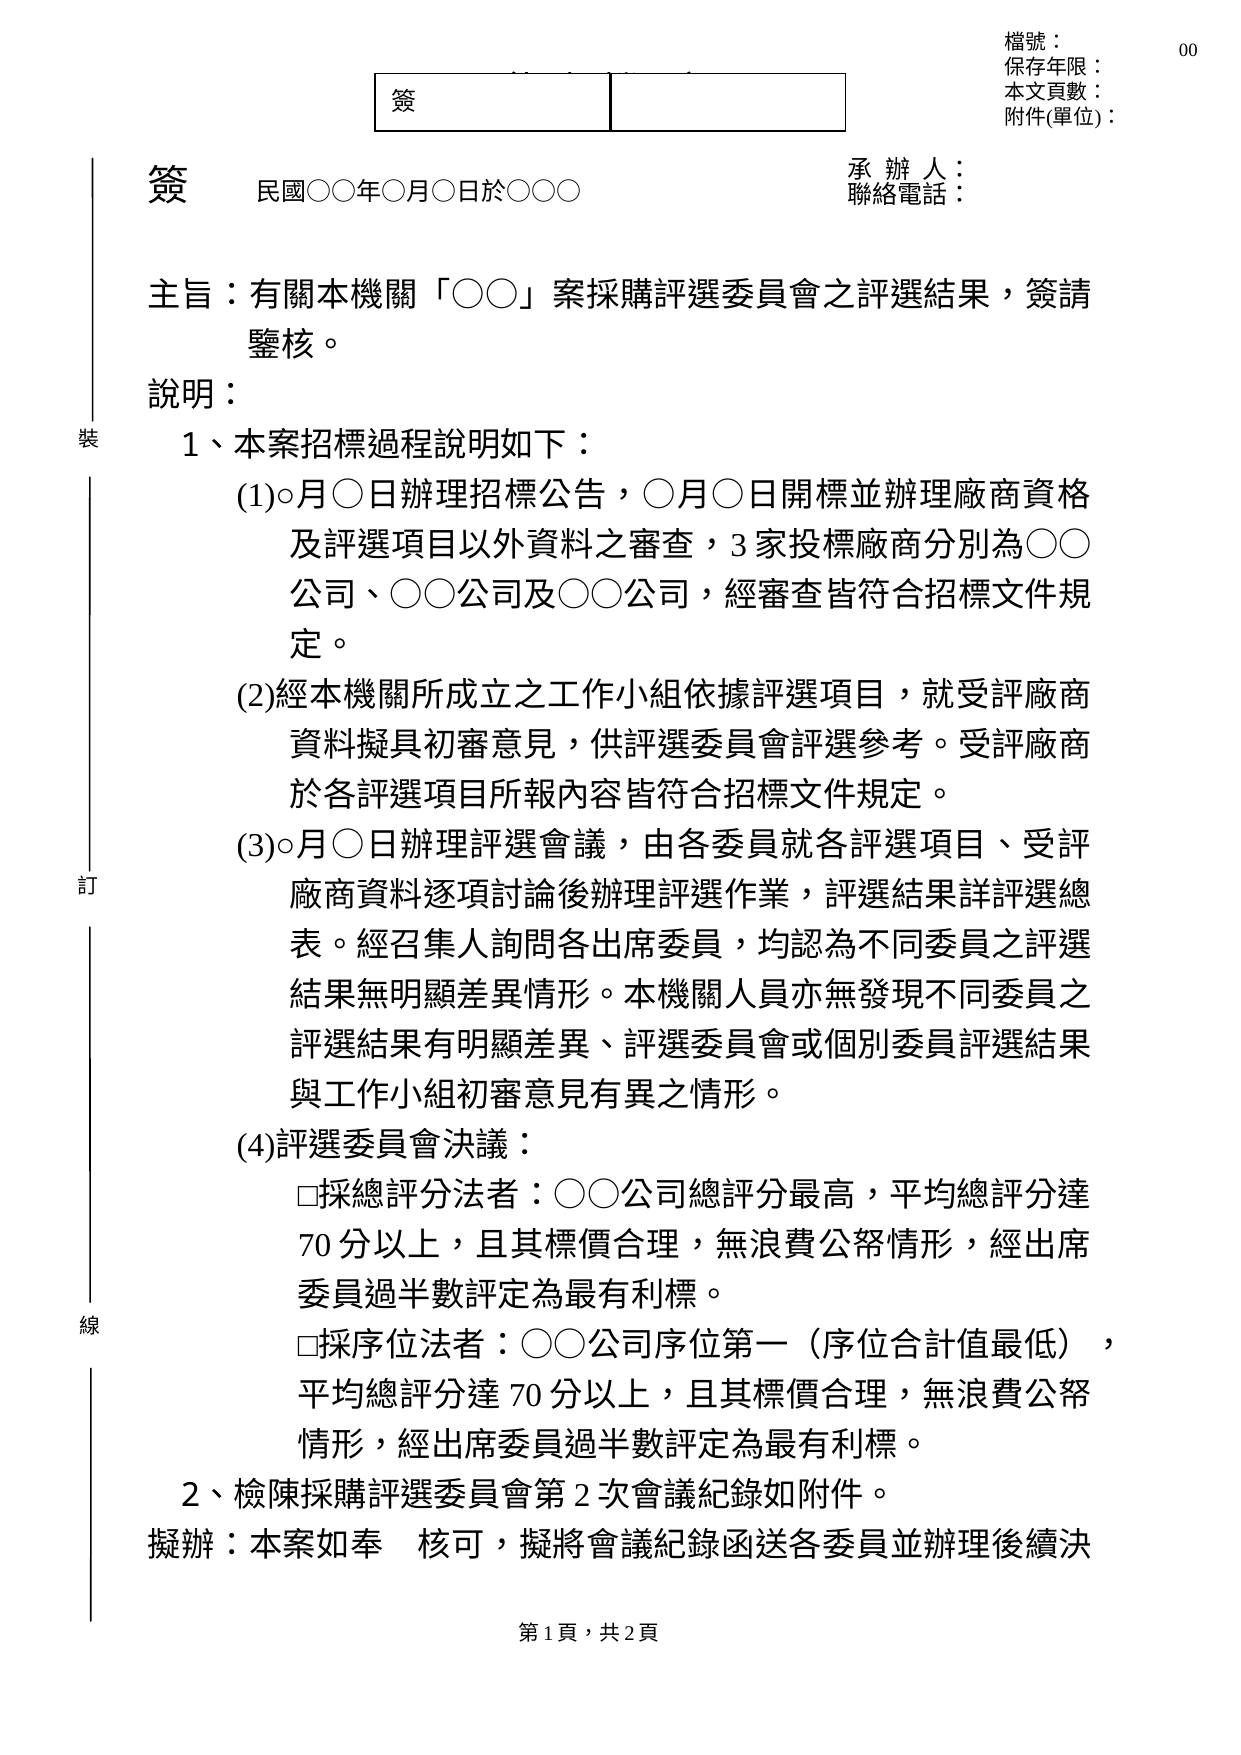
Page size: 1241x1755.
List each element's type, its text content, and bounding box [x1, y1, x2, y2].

text 簽 民國○○年○月○日於○○○ [376, 74, 609, 130]
list 檢陳採購評選委員會第2次會議紀錄如附件。 [180, 1467, 1093, 1517]
list ○月○日辦理招標公告，○月○日開標並辦理廠商資格及評選項目以外資料之審查，3家投標廠商分別為○○公司、○○公司及○○公司，經審查皆符合招標文件規定。 [236, 467, 1093, 667]
list 本案招標過程說明如下： [180, 417, 1093, 467]
text 聯絡電話： [848, 183, 1202, 208]
text 簽 民國○○年○月○日於○○○ [974, 29, 1199, 137]
text 簽 民國○○年○月○日於○○○ [1136, 31, 1240, 83]
text □採序位法者：○○公司序位第一（序位合計值最低），平均總評分達70分以上，且其標價合理，無浪費公帑情形，經出席委員過半數評定為最有利標。 [298, 1317, 1093, 1467]
list 評選委員會決議： [236, 1117, 1093, 1167]
text 簽 民國○○年○月○日於○○○ [612, 74, 845, 130]
text 說明： [148, 367, 1093, 417]
text 保存年限： [1004, 54, 1136, 79]
text 承 辦 人： [848, 158, 1202, 183]
text 簽 民國○○年○月○日於○○○ [148, 158, 1202, 264]
text 00 [1151, 39, 1225, 61]
text 主旨：有關本機關「○○」案採購評選委員會之評選結果，簽請 鑒核。 [148, 267, 1093, 367]
list ○月○日辦理評選會議，由各委員就各評選項目、受評廠商資料逐項討論後辦理評選作業，評選結果詳評選總表。經召集人詢問各出席委員，均認為不同委員之評選結果無明顯差異情形。本機關人員亦無發現不同委員之評選結果有明顯差異、評選委員會或個別委員評選結果與工作小組初審意見有異之情形。 [236, 817, 1093, 1117]
text □採總評分法者：○○公司總評分最高，平均總評分達70分以上，且其標價合理，無浪費公帑情形，經出席委員過半數評定為最有利標。 [298, 1167, 1093, 1317]
text 附件(單位)： [1004, 104, 1199, 129]
text 擬辦：本案如奉 核可，擬將會議紀錄函送各委員並辦理後續決 [148, 1517, 1093, 1567]
list 經本機關所成立之工作小組依據評選項目，就受評廠商資料擬具初審意見，供評選委員會評選參考。受評廠商於各評選項目所報內容皆符合招標文件規定。 [236, 667, 1093, 817]
text 檔號： [1004, 29, 1199, 54]
text 簽 [391, 82, 594, 118]
text 本文頁數： [1004, 79, 1199, 104]
